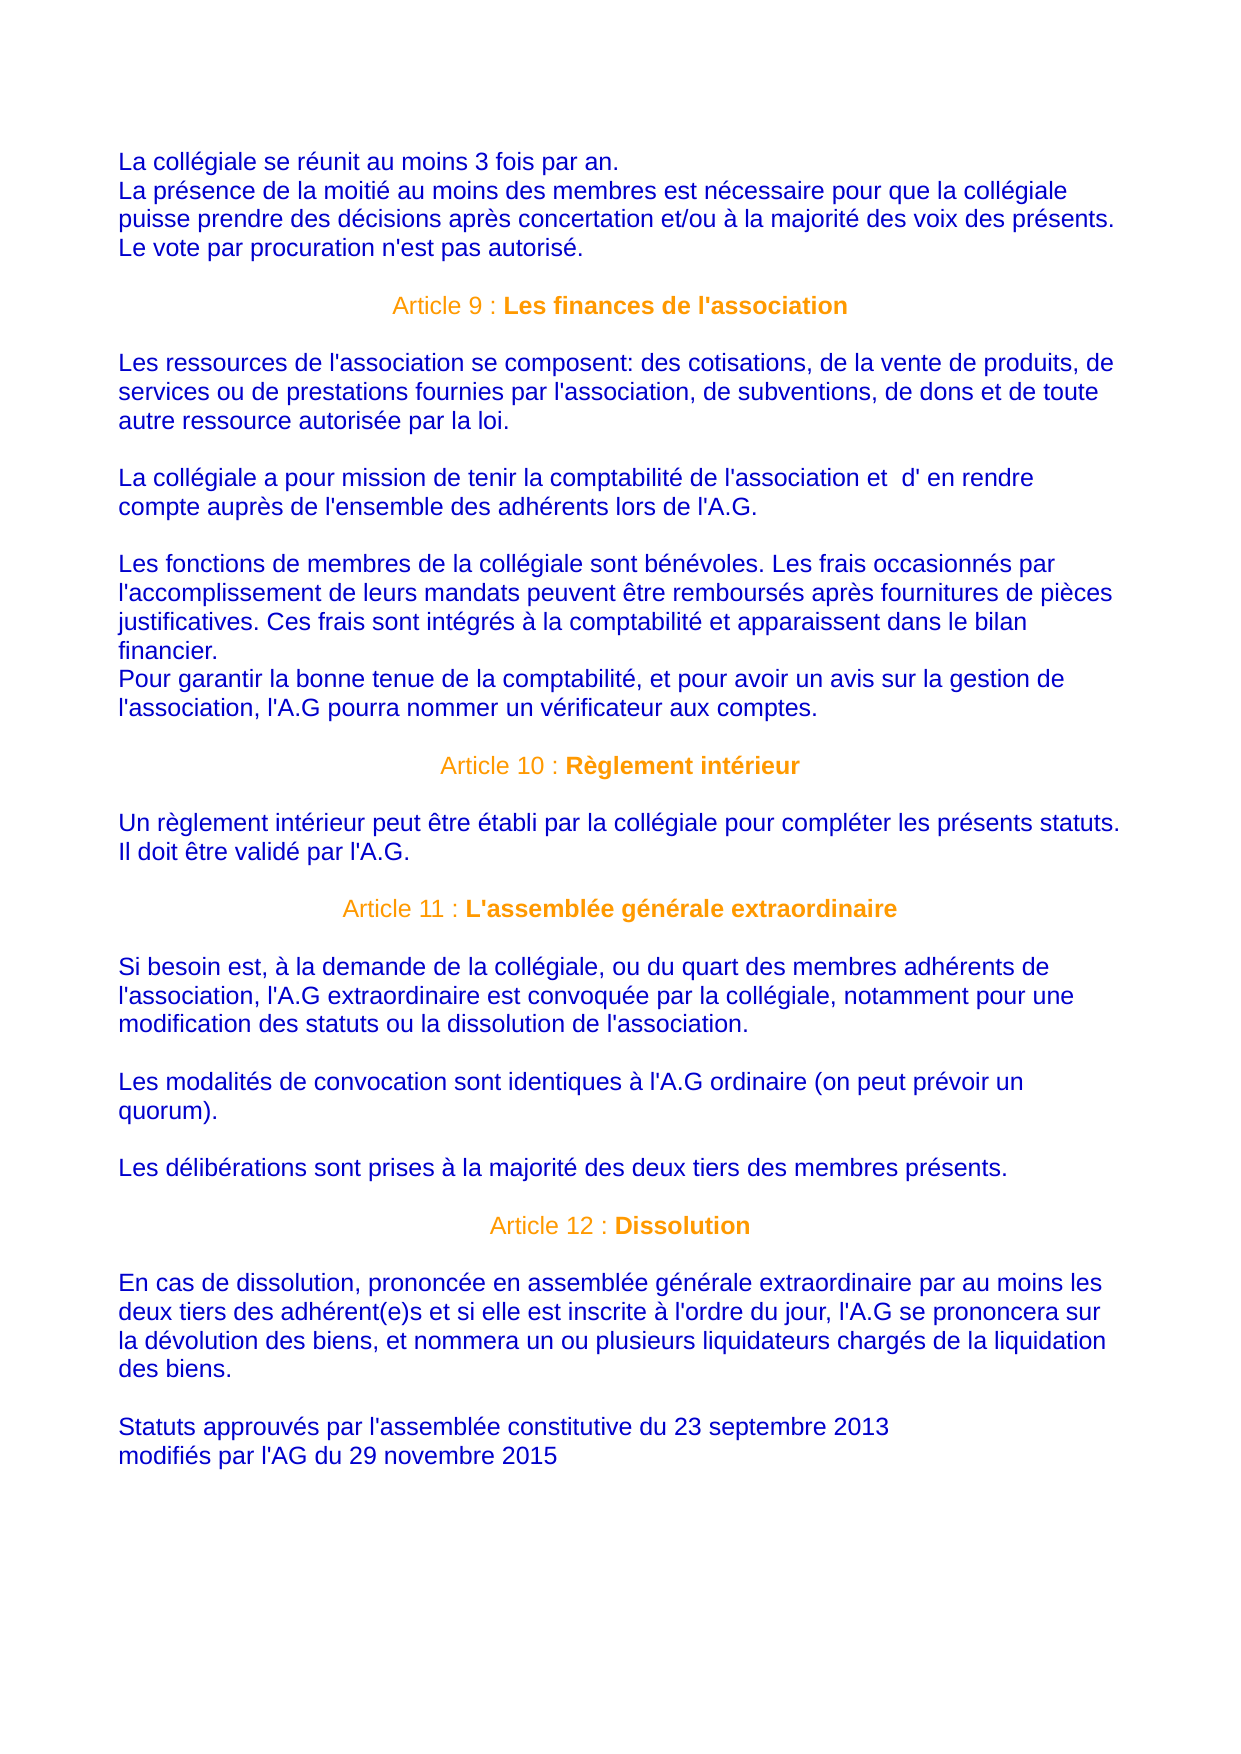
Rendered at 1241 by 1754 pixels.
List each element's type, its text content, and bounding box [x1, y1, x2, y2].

text Les modalités de convocation sont identiques à l'A.G ordinaire (on peut prévoir un quorum). [118, 1067, 1122, 1124]
text Si besoin est, à la demande de la collégiale, ou du quart des membres adhérents de l'association, l'A.G extraordinaire est convoquée par la collégiale, notamment pour une modification des statuts ou la dissolution de l'association. [118, 952, 1122, 1038]
text Pour garantir la bonne tenue de la comptabilité, et pour avoir un avis sur la gestion de l'association, l'A.G pourra nommer un vérificateur aux comptes. [118, 664, 1122, 722]
text La collégiale a pour mission de tenir la comptabilité de l'association et d' en rendre compte auprès de l'ensemble des adhérents lors de l'A.G. [118, 463, 1122, 521]
text Statuts approuvés par l'assemblée constitutive du 23 septembre 2013 [118, 1412, 1122, 1441]
text Article 11 : L'assemblée générale extraordinaire [118, 894, 1122, 923]
text Les ressources de l'association se composent: des cotisations, de la vente de produits, de services ou de prestations fournies par l'association, de subventions, de dons et de toute autre ressource autorisée par la loi. [118, 348, 1122, 434]
text Les délibérations sont prises à la majorité des deux tiers des membres présents. [118, 1153, 1122, 1182]
text Le vote par procuration n'est pas autorisé. [118, 233, 1122, 262]
text La présence de la moitié au moins des membres est nécessaire pour que la collégiale puisse prendre des décisions après concertation et/ou à la majorité des voix des présents. [118, 176, 1122, 233]
text Un règlement intérieur peut être établi par la collégiale pour compléter les présents statuts. Il doit être validé par l'A.G. [118, 808, 1122, 866]
text Article 10 : Règlement intérieur [118, 751, 1122, 779]
text En cas de dissolution, prononcée en assemblée générale extraordinaire par au moins les deux tiers des adhérent(e)s et si elle est inscrite à l'ordre du jour, l'A.G se prononcera sur la dévolution des biens, et nommera un ou plusieurs liquidateurs chargés de la liquidation des biens. [118, 1268, 1122, 1383]
text Article 12 : Dissolution [118, 1211, 1122, 1239]
text modifiés par l'AG du 29 novembre 2015 [118, 1441, 1122, 1469]
text La collégiale se réunit au moins 3 fois par an. [118, 147, 1122, 176]
text Les fonctions de membres de la collégiale sont bénévoles. Les frais occasionnés par l'accomplissement de leurs mandats peuvent être remboursés après fournitures de pièces justificatives. Ces frais sont intégrés à la comptabilité et apparaissent dans le bilan financier. [118, 549, 1122, 664]
text Article 9 : Les finances de l'association [118, 291, 1122, 319]
